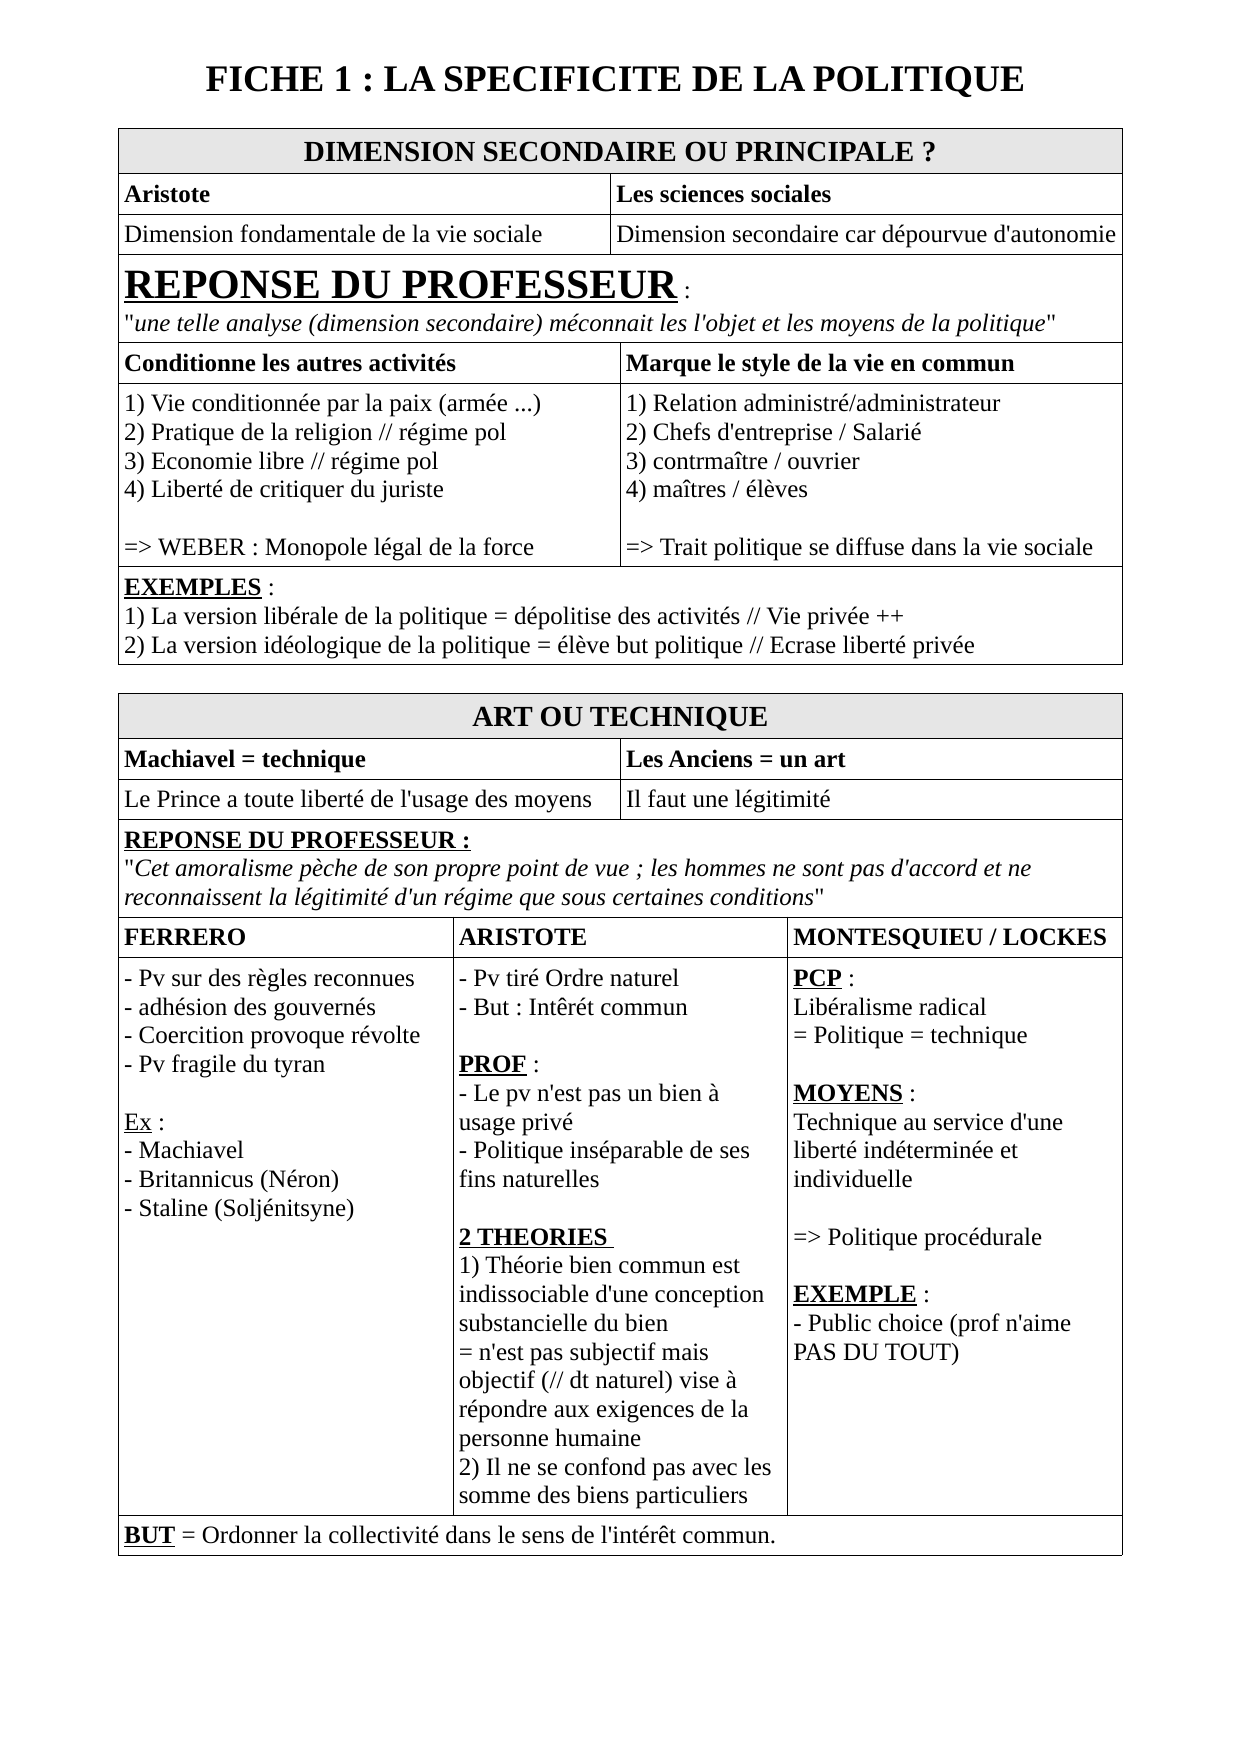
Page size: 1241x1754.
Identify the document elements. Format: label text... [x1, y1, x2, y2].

table_cell EXEMPLES : 1) La version libérale de la politique = dépolitise des activités // Vie privée ++ 2) La version idéologique de la politique = élève but politique // Ecrase liberté privée [119, 567, 1122, 664]
text FICHE 1 : LA SPECIFICITE DE LA POLITIQUE [118, 56, 1122, 99]
table_cell FERRERO [119, 918, 453, 957]
table_cell Le Prince a toute liberté de l'usage des moyens [119, 780, 620, 819]
table_cell 1) Relation administré/administrateur 2) Chefs d'entreprise / Salarié 3) contrmaître / ouvrier 4) maîtres / élèves => Trait politique se diffuse dans la vie sociale [621, 384, 1122, 566]
table_cell - Pv sur des règles reconnues - adhésion des gouvernés - Coercition provoque révolte - Pv fragile du tyran Ex : - Machiavel - Britannicus (Néron) - Staline (Soljénitsyne) [119, 958, 453, 1515]
table_cell ARISTOTE [454, 918, 787, 957]
table_cell PCP : Libéralisme radical = Politique = technique MOYENS : Technique au service d'une liberté indéterminée et individuelle => Politique procédurale EXEMPLE : - Public choice (prof n'aime PAS DU TOUT) [788, 958, 1122, 1515]
table_cell BUT = Ordonner la collectivité dans le sens de l'intérêt commun. [119, 1516, 1122, 1555]
table_cell Dimension secondaire car dépourvue d'autonomie [611, 215, 1122, 254]
table_cell REPONSE DU PROFESSEUR : "une telle analyse (dimension secondaire) méconnait les l'objet et les moyens de la politique" [119, 255, 1122, 342]
table_cell Aristote [119, 174, 610, 213]
table_cell Les Anciens = un art [621, 739, 1122, 778]
table_cell MONTESQUIEU / LOCKES [788, 918, 1122, 957]
table_cell REPONSE DU PROFESSEUR : "Cet amoralisme pèche de son propre point de vue ; les hommes ne sont pas d'accord et ne reconnaissent la légitimité d'un régime que sous certaines conditions" [119, 820, 1122, 917]
table_cell Il faut une légitimité [621, 780, 1122, 819]
table_cell 1) Vie conditionnée par la paix (armée ...) 2) Pratique de la religion // régime pol 3) Economie libre // régime pol 4) Liberté de critiquer du juriste => WEBER : Monopole légal de la force [119, 384, 620, 566]
table_cell Machiavel = technique [119, 739, 620, 778]
table_header DIMENSION SECONDAIRE OU PRINCIPALE ? [119, 129, 1122, 173]
table_cell Les sciences sociales [611, 174, 1122, 213]
table_cell - Pv tiré Ordre naturel - But : Intêrét commun PROF : - Le pv n'est pas un bien à usage privé - Politique inséparable de ses fins naturelles 2 THEORIES 1) Théorie bien commun est indissociable d'une conception substancielle du bien = n'est pas subjectif mais objectif (// dt naturel) vise à répondre aux exigences de la personne humaine 2) Il ne se confond pas avec les somme des biens particuliers [454, 958, 787, 1515]
table_header ART OU TECHNIQUE [119, 694, 1122, 738]
table_cell Dimension fondamentale de la vie sociale [119, 215, 610, 254]
table_cell Marque le style de la vie en commun [621, 343, 1122, 382]
table_cell Conditionne les autres activités [119, 343, 620, 382]
